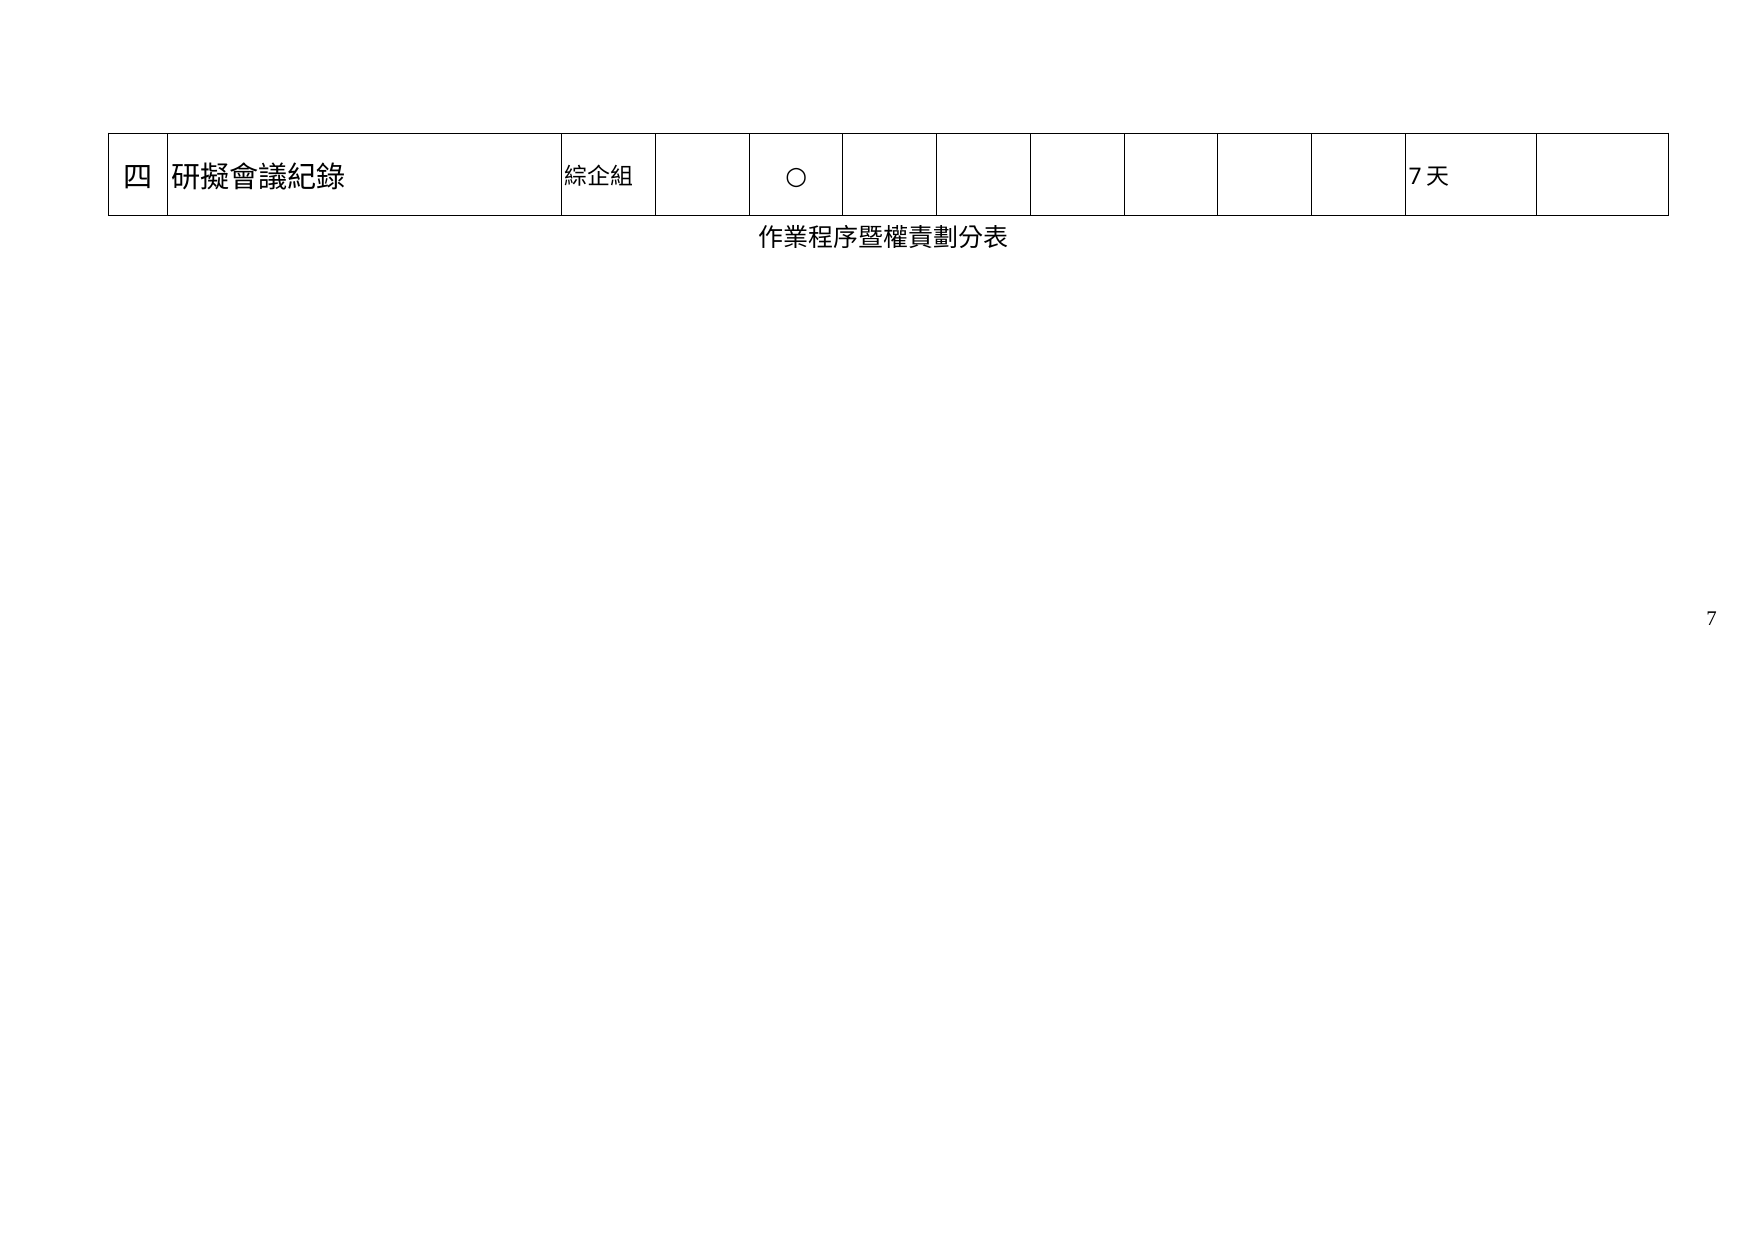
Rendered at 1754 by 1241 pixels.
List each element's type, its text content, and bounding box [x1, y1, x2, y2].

table_cell [937, 134, 1030, 215]
table_cell 7天 [1406, 134, 1536, 215]
table_cell [1031, 134, 1124, 215]
table_cell [1125, 134, 1217, 215]
table_cell [843, 134, 936, 215]
table_cell [1312, 134, 1405, 215]
table_cell [1218, 134, 1311, 215]
table_cell ○ [750, 134, 842, 215]
text 作業程序暨權責劃分表 [112, 216, 1653, 254]
table_cell [656, 134, 749, 215]
table_cell 綜企組 [562, 134, 655, 215]
table_cell 四 [109, 134, 167, 215]
table_cell 研擬會議紀錄 [168, 134, 561, 215]
table_cell [1537, 134, 1668, 215]
